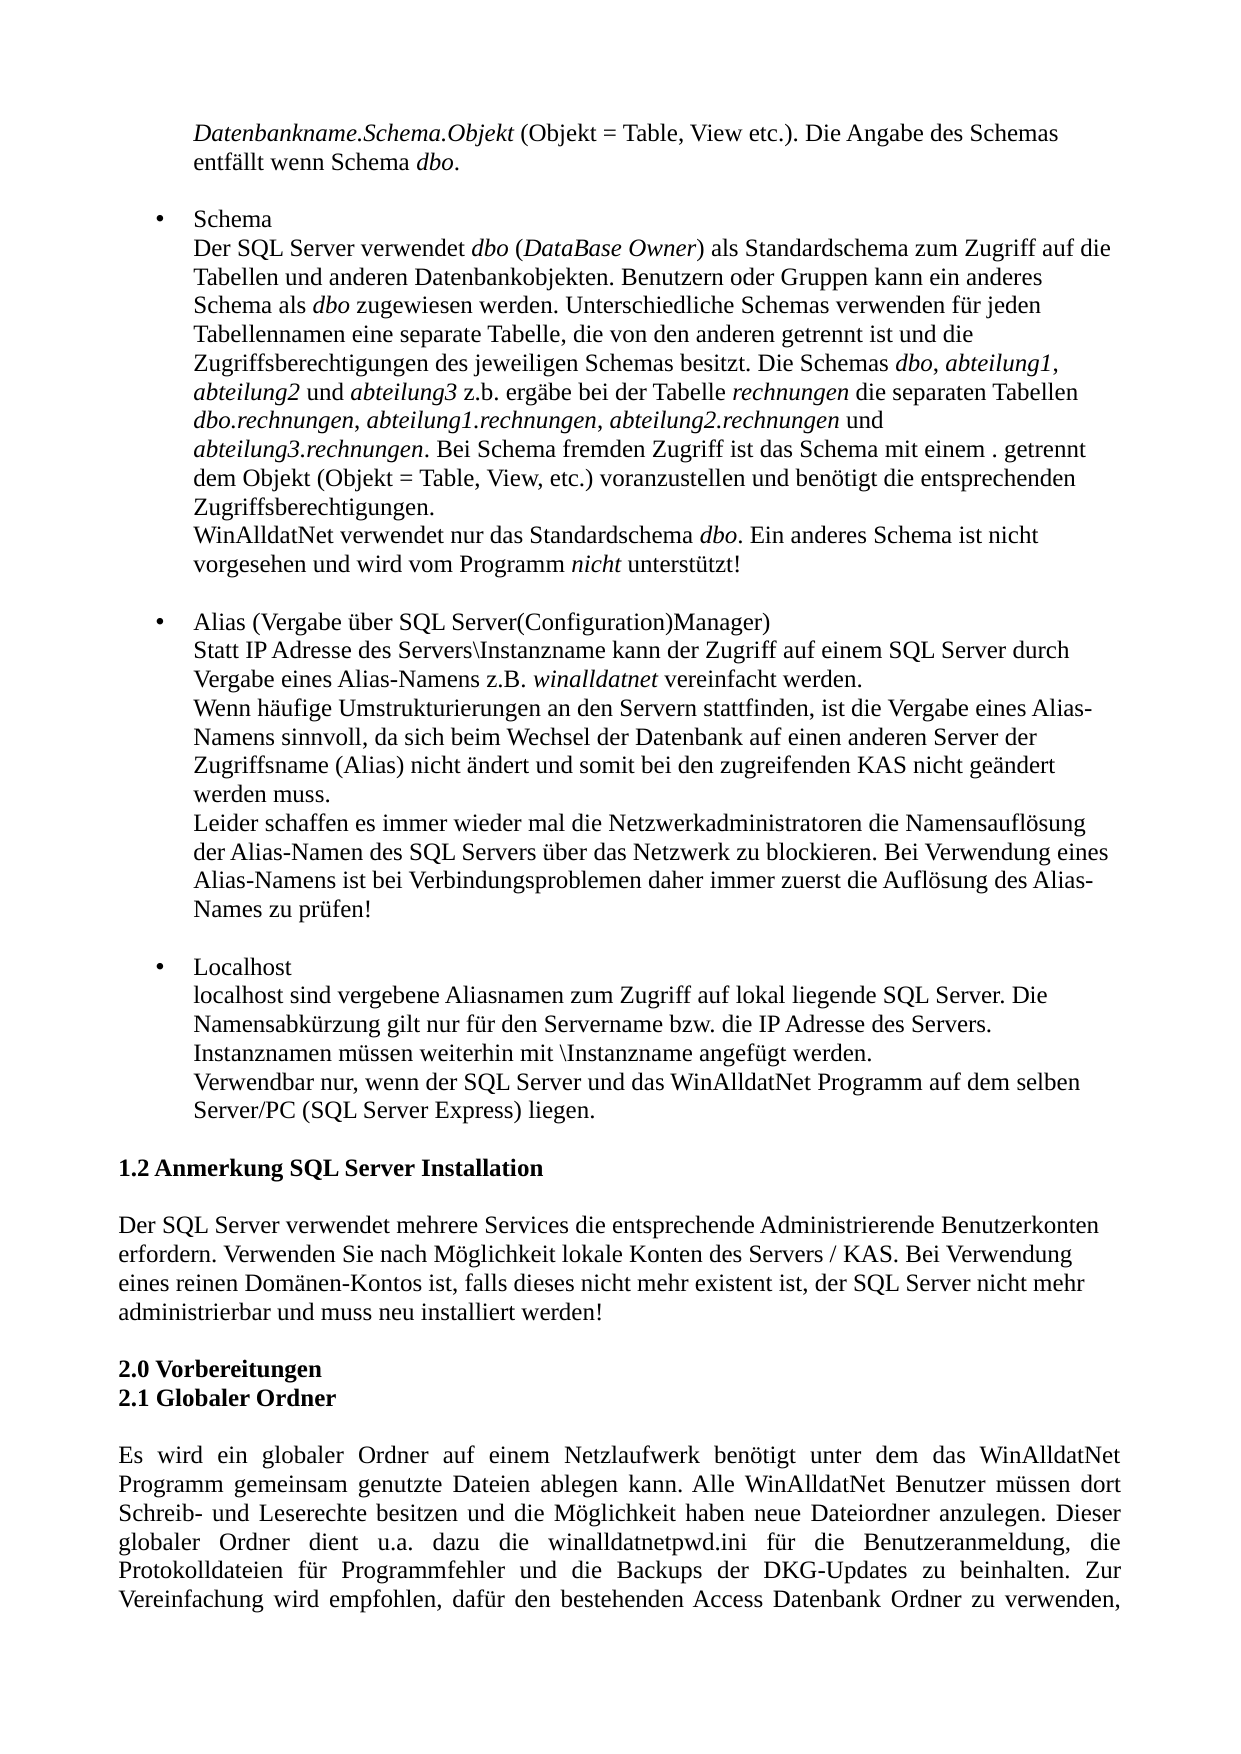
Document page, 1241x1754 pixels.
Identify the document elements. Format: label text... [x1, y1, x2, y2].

text Es wird ein globaler Ordner auf einem Netzlaufwerk benötigt unter dem das WinAlldatNet Programm gemeinsam genutzte Dateien ablegen kann. Alle WinAlldatNet Benutzer müssen dort Schreib- und Leserechte besitzen und die Möglichkeit haben neue Dateiordner anzulegen. Dieser globaler Ordner dient u.a. dazu die winalldatnetpwd.ini für die Benutzeranmeldung, die Protokolldateien für Programmfehler und die Backups der DKG-Updates zu beinhalten. Zur Vereinfachung wird empfohlen, dafür den bestehenden Access Datenbank Ordner zu verwenden, [118, 1441, 1122, 1613]
text 2.1 Globaler Ordner [118, 1383, 1122, 1412]
text 2.0 Vorbereitungen [118, 1354, 1122, 1383]
list Alias (Vergabe über SQL Server(Configuration)Manager) Statt IP Adresse des Servers\Instanzname kann der Zugriff auf einem SQL Server durch Vergabe eines Alias-Namens z.B. winalldatnet vereinfacht werden. Wenn häufige Umstrukturierungen an den Servern stattfinden, ist die Vergabe eines Alias-Namens sinnvoll, da sich beim Wechsel der Datenbank auf einen anderen Server der Zugriffsname (Alias) nicht ändert und somit bei den zugreifenden KAS nicht geändert werden muss. Leider schaffen es immer wieder mal die Netzwerkadministratoren die Namensauflösung der Alias-Namen des SQL Servers über das Netzwerk zu blockieren. Bei Verwendung eines Alias-Namens ist bei Verbindungsproblemen daher immer zuerst die Auflösung des Alias-Names zu prüfen! [156, 607, 1122, 923]
text 1.2 Anmerkung SQL Server Installation [118, 1153, 1122, 1211]
text Der SQL Server verwendet mehrere Services die entsprechende Administrierende Benutzerkonten erfordern. Verwenden Sie nach Möglichkeit lokale Konten des Servers / KAS. Bei Verwendung eines reinen Domänen-Kontos ist, falls dieses nicht mehr existent ist, der SQL Server nicht mehr administrierbar und muss neu installiert werden! [118, 1211, 1122, 1326]
list Schema Der SQL Server verwendet dbo (DataBase Owner) als Standardschema zum Zugriff auf die Tabellen und anderen Datenbankobjekten. Benutzern oder Gruppen kann ein anderes Schema als dbo zugewiesen werden. Unterschiedliche Schemas verwenden für jeden Tabellennamen eine separate Tabelle, die von den anderen getrennt ist und die Zugriffsberechtigungen des jeweiligen Schemas besitzt. Die Schemas dbo, abteilung1, abteilung2 und abteilung3 z.b. ergäbe bei der Tabelle rechnungen die separaten Tabellen dbo.rechnungen, abteilung1.rechnungen, abteilung2.rechnungen und abteilung3.rechnungen. Bei Schema fremden Zugriff ist das Schema mit einem . getrennt dem Objekt (Objekt = Table, View, etc.) voranzustellen und benötigt die entsprechenden Zugriffsberechtigungen. WinAlldatNet verwendet nur das Standardschema dbo. Ein anderes Schema ist nicht vorgesehen und wird vom Programm nicht unterstützt! [156, 204, 1122, 607]
list Localhost localhost sind vergebene Aliasnamen zum Zugriff auf lokal liegende SQL Server. Die Namensabkürzung gilt nur für den Servername bzw. die IP Adresse des Servers. Instanznamen müssen weiterhin mit \Instanzname angefügt werden. Verwendbar nur, wenn der SQL Server und das WinAlldatNet Programm auf dem selben Server/PC (SQL Server Express) liegen. [156, 952, 1122, 1124]
list Datenbankname.Schema.Objekt (Objekt = Table, View etc.). Die Angabe des Schemas entfällt wenn Schema dbo. [156, 118, 1122, 176]
